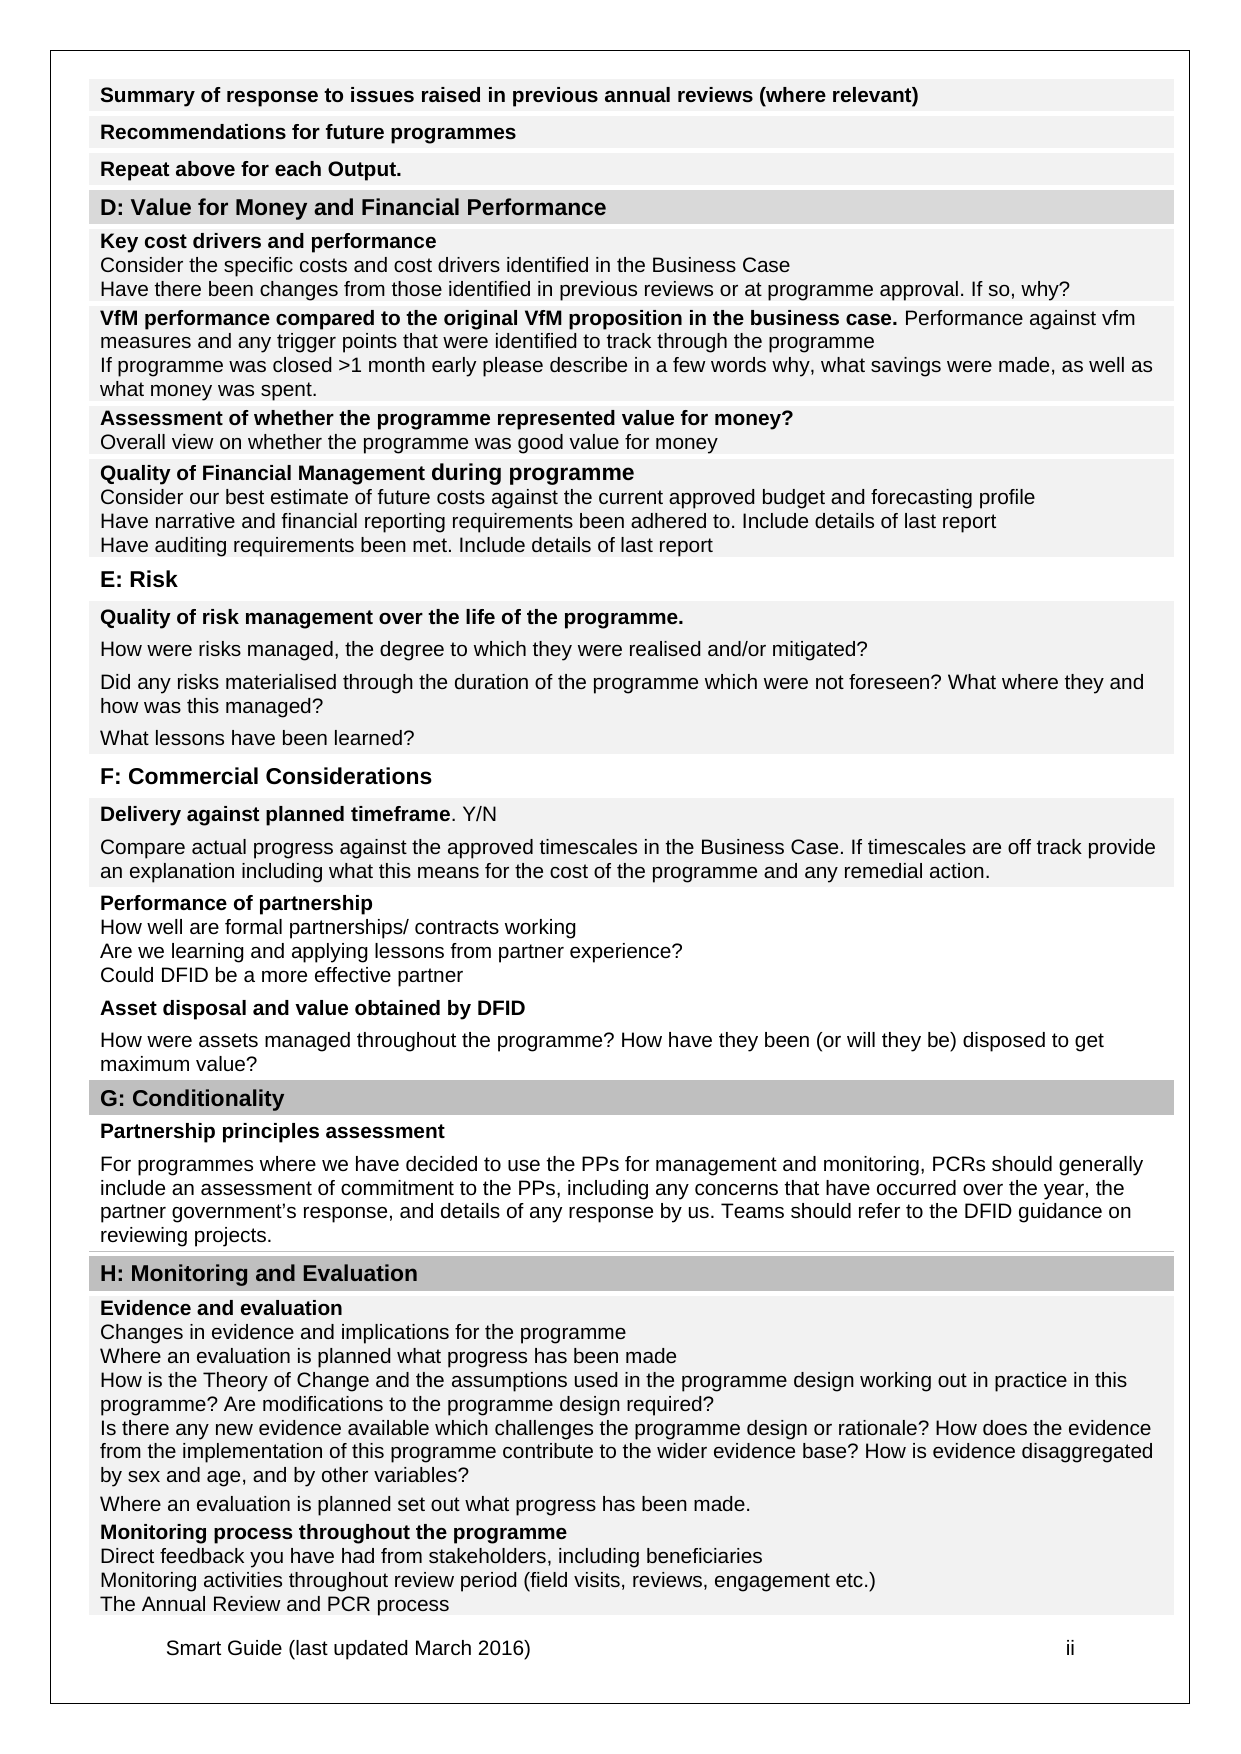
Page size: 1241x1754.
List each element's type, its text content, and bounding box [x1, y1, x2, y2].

table_cell Repeat above for each Output. [89, 153, 1174, 185]
table_cell F: Commercial Considerations [89, 759, 1174, 793]
table_cell G: Conditionality [89, 1080, 1174, 1115]
table_cell Delivery against planned timeframe. Y/N Compare actual progress against the approved timescales in the Business Case. If timescales are off track provide an explanation including what this means for the cost of the programme and any remedial action. [89, 798, 1174, 887]
table_cell Performance of partnership How well are formal partnerships/ contracts working Are we learning and applying lessons from partner experience? Could DFID be a more effective partner [89, 891, 1174, 987]
table_cell Asset disposal and value obtained by DFID How were assets managed throughout the programme? How have they been (or will they be) disposed to get maximum value? [89, 992, 1174, 1080]
table_cell Partnership principles assessment For programmes where we have decided to use the PPs for management and monitoring, PCRs should generally include an assessment of commitment to the PPs, including any concerns that have occurred over the year, the partner government’s response, and details of any response by us. Teams should refer to the DFID guidance on reviewing projects. [89, 1115, 1174, 1251]
table_cell Evidence and evaluation Changes in evidence and implications for the programme Where an evaluation is planned what progress has been made How is the Theory of Change and the assumptions used in the programme design working out in practice in this programme? Are modifications to the programme design required? Is there any new evidence available which challenges the programme design or rationale? How does the evidence from the implementation of this programme contribute to the wider evidence base? How is evidence disaggregated by sex and age, and by other variables? Where an evaluation is planned set out what progress has been made. Monitoring process throughout the programme Direct feedback you have had from stakeholders, including beneficiaries Monitoring activities throughout review period (field visits, reviews, engagement etc.) The Annual Review and PCR process [89, 1296, 1174, 1615]
table_cell H: Monitoring and Evaluation [89, 1256, 1174, 1291]
table_cell Recommendations for future programmes [89, 116, 1174, 148]
table_cell Key cost drivers and performance Consider the specific costs and cost drivers identified in the Business Case Have there been changes from those identified in previous reviews or at programme approval. If so, why? [89, 229, 1174, 301]
table_cell D: Value for Money and Financial Performance [89, 190, 1174, 224]
table_cell Summary of response to issues raised in previous annual reviews (where relevant) [89, 79, 1174, 111]
table_cell Quality of risk management over the life of the programme. How were risks managed, the degree to which they were realised and/or mitigated? Did any risks materialised through the duration of the programme which were not foreseen? What where they and how was this managed? What lessons have been learned? [89, 601, 1174, 754]
table_cell E: Risk [89, 562, 1174, 596]
